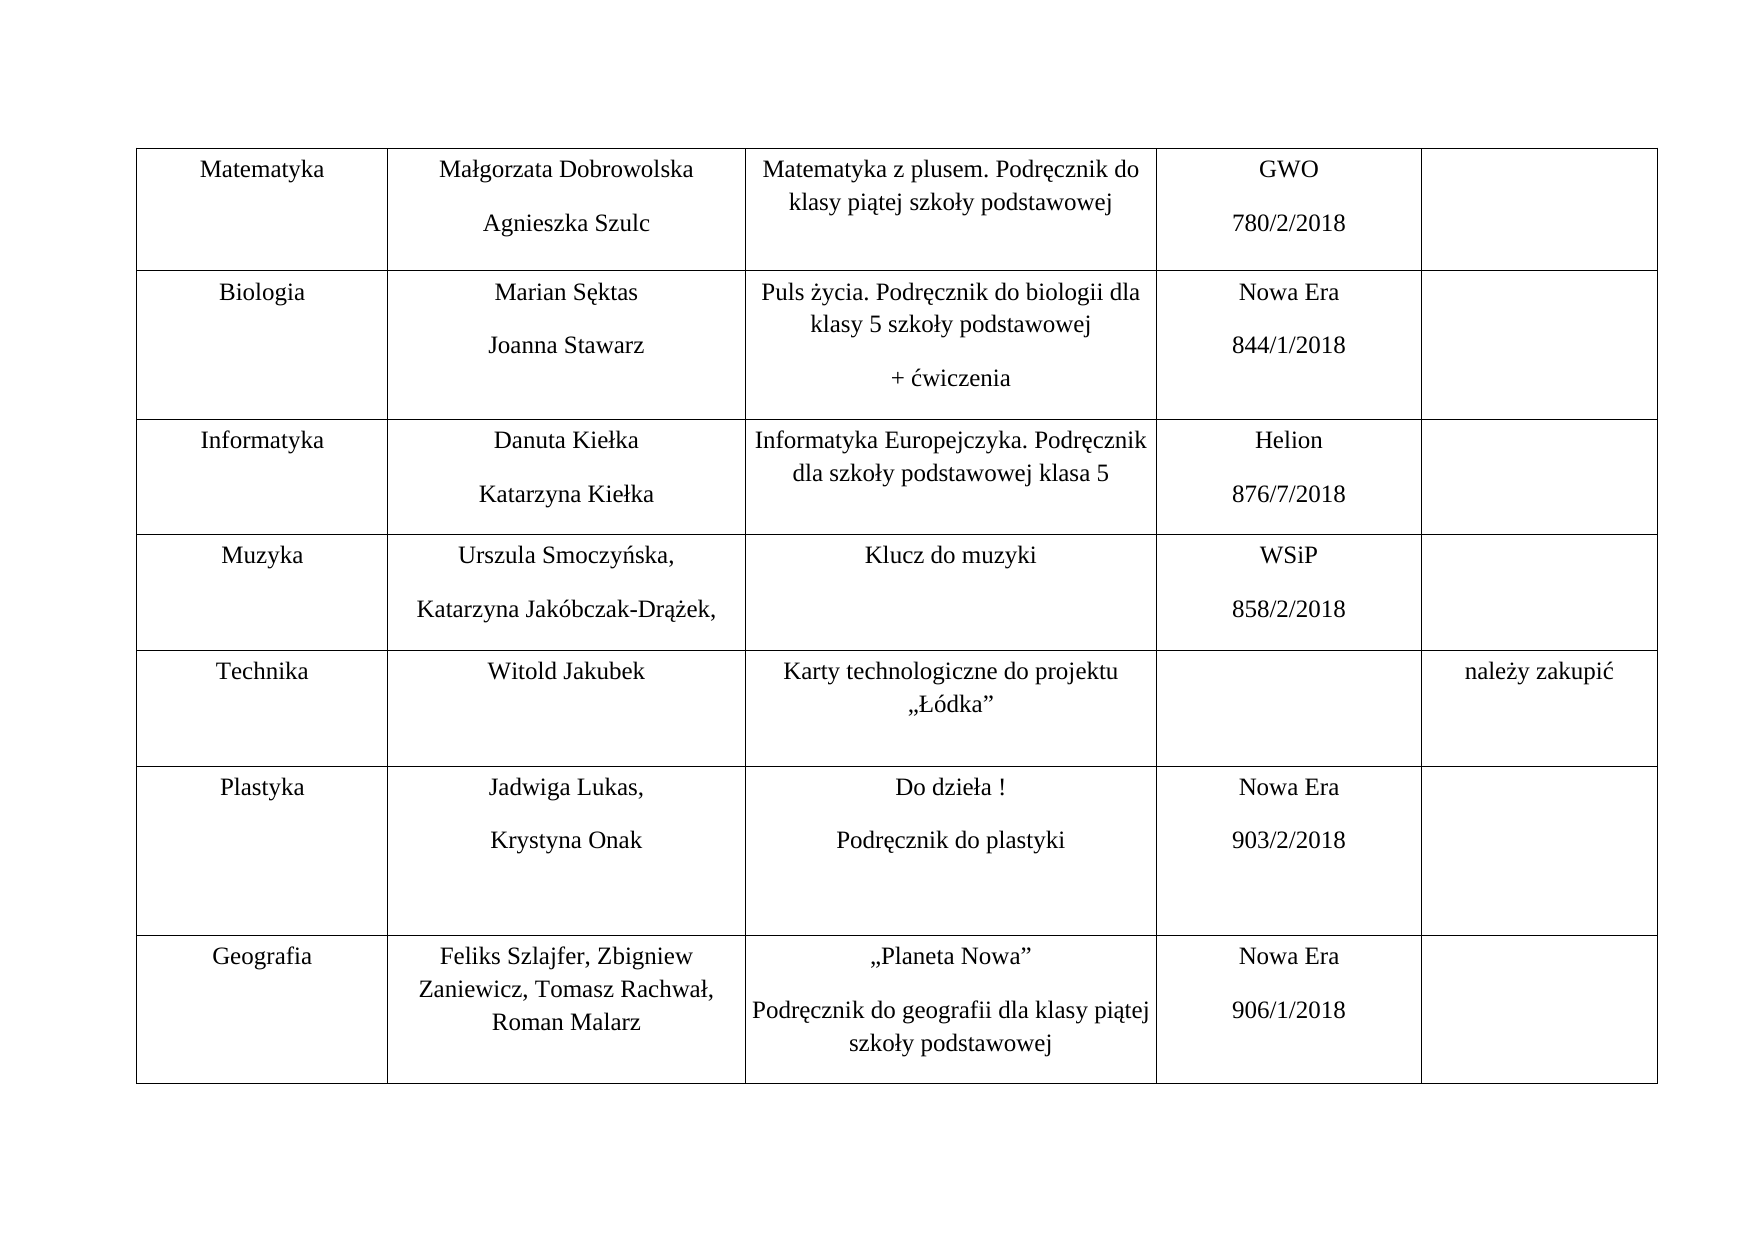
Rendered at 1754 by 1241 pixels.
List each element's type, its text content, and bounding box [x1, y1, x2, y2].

table_cell WSiP 858/2/2018 [1157, 535, 1421, 649]
table_cell [1157, 651, 1421, 766]
table_cell Witold Jakubek [388, 651, 745, 766]
table_cell należy zakupić [1422, 651, 1657, 766]
table_cell Feliks Szlajfer, Zbigniew Zaniewicz, Tomasz Rachwał, Roman Malarz [388, 936, 745, 1083]
table_cell Plastyka [137, 767, 387, 935]
table_cell [1422, 149, 1657, 270]
table_cell Danuta Kiełka Katarzyna Kiełka [388, 420, 745, 534]
table_cell Biologia [137, 271, 387, 419]
table_cell Matematyka [137, 149, 387, 270]
table_cell Nowa Era 844/1/2018 [1157, 271, 1421, 419]
table_cell [1422, 936, 1657, 1083]
table_cell [1422, 271, 1657, 419]
table_cell Nowa Era 906/1/2018 [1157, 936, 1421, 1083]
table_cell Do dzieła ! Podręcznik do plastyki [746, 767, 1156, 935]
table_cell [1422, 420, 1657, 534]
table_cell Karty technologiczne do projektu „Łódka” [746, 651, 1156, 766]
table_cell „Planeta Nowa” Podręcznik do geografii dla klasy piątej szkoły podstawowej [746, 936, 1156, 1083]
table_cell Muzyka [137, 535, 387, 649]
table_cell Informatyka [137, 420, 387, 534]
table_cell Geografia [137, 936, 387, 1083]
table_cell GWO 780/2/2018 [1157, 149, 1421, 270]
table_cell Klucz do muzyki [746, 535, 1156, 649]
table_cell Urszula Smoczyńska, Katarzyna Jakóbczak-Drążek, [388, 535, 745, 649]
table_cell Matematyka z plusem. Podręcznik do klasy piątej szkoły podstawowej [746, 149, 1156, 270]
table_cell Jadwiga Lukas, Krystyna Onak [388, 767, 745, 935]
table_cell Nowa Era 903/2/2018 [1157, 767, 1421, 935]
table_cell Puls życia. Podręcznik do biologii dla klasy 5 szkoły podstawowej + ćwiczenia [746, 271, 1156, 419]
table_cell [1422, 767, 1657, 935]
table_cell Technika [137, 651, 387, 766]
table_cell Helion 876/7/2018 [1157, 420, 1421, 534]
table_cell Małgorzata Dobrowolska Agnieszka Szulc [388, 149, 745, 270]
table_cell [1422, 535, 1657, 649]
table_cell Marian Sęktas Joanna Stawarz [388, 271, 745, 419]
table_cell Informatyka Europejczyka. Podręcznik dla szkoły podstawowej klasa 5 [746, 420, 1156, 534]
